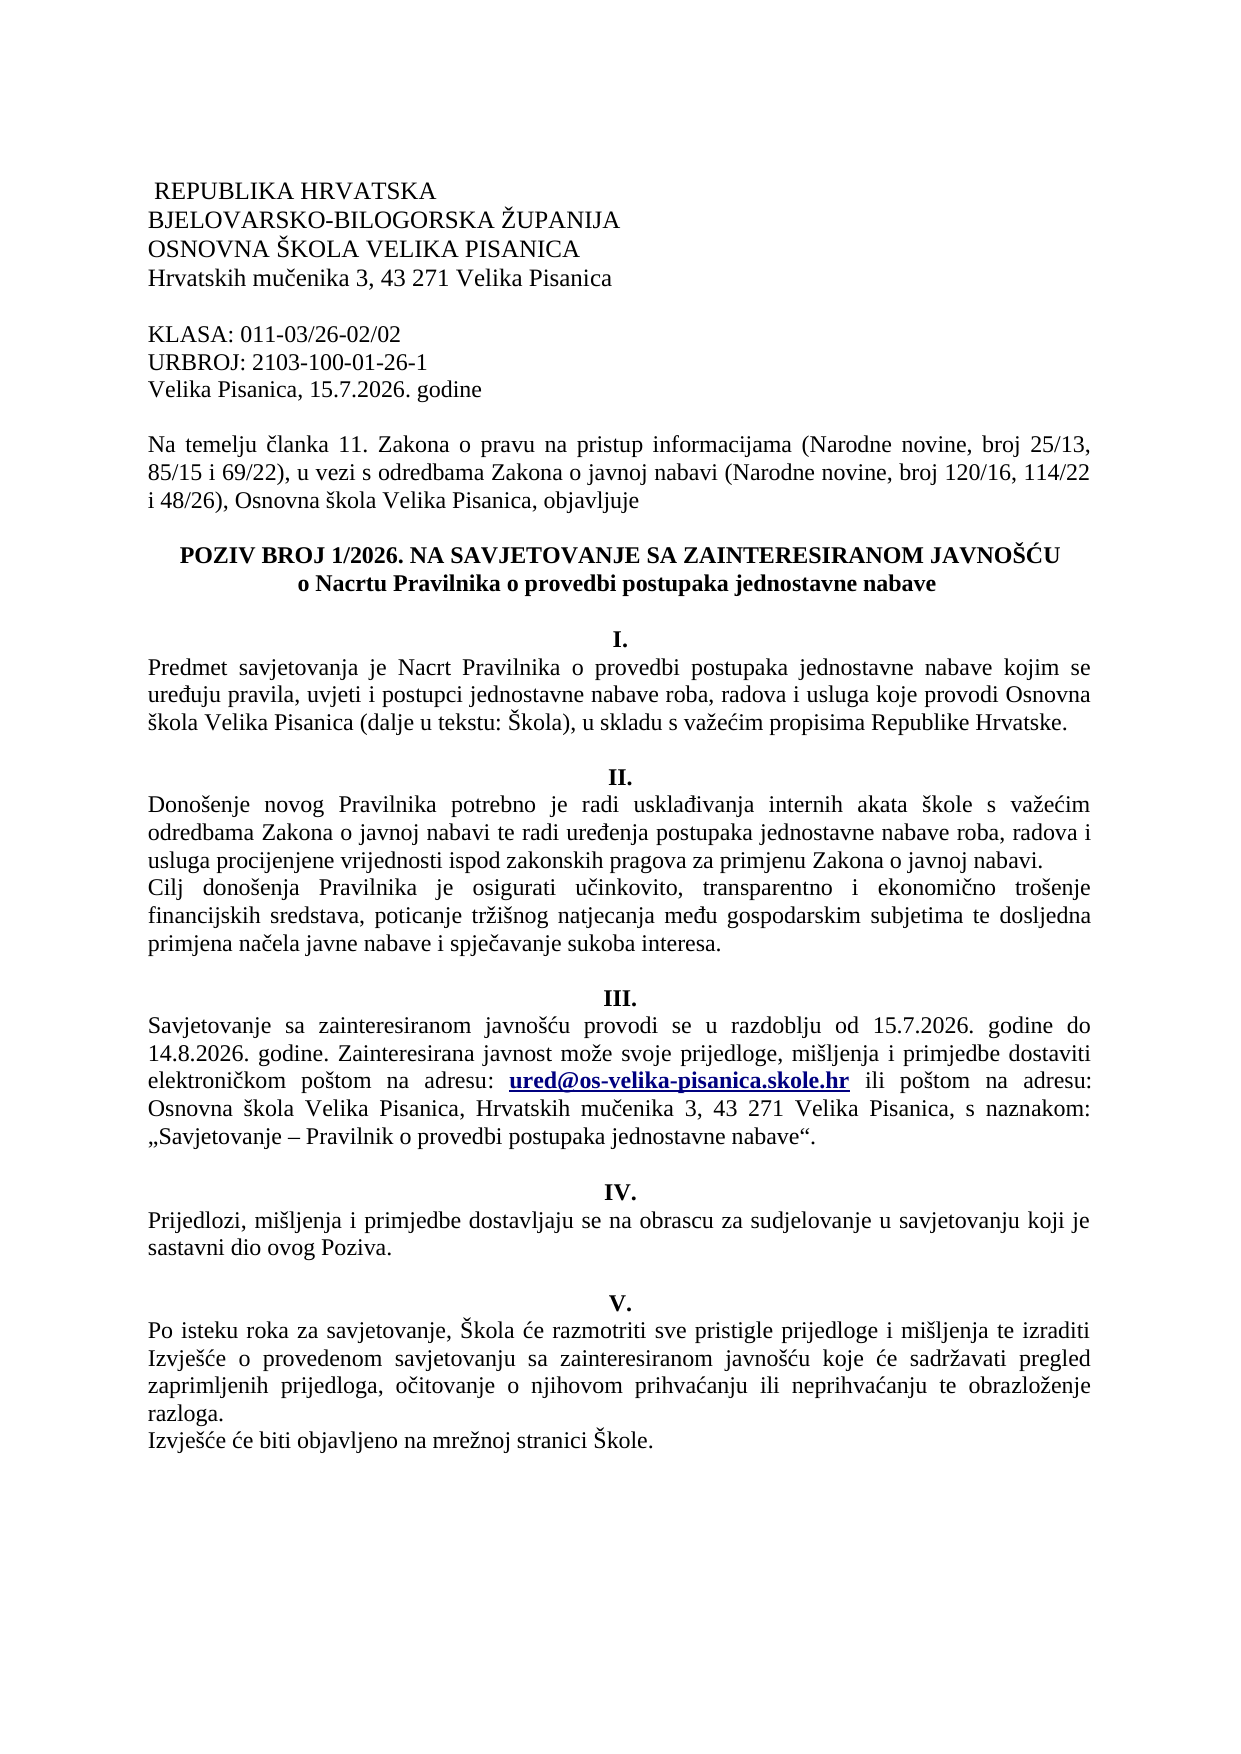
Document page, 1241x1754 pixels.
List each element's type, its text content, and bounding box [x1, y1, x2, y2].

text BJELOVARSKO-BILOGORSKA ŽUPANIJA [148, 205, 1093, 234]
text REPUBLIKA HRVATSKA [148, 176, 1093, 205]
text Hrvatskih mučenika 3, 43 271 Velika Pisanica [148, 263, 1093, 291]
text III. [148, 984, 1093, 1011]
text IV. [148, 1178, 1093, 1206]
text POZIV BROJ 1/2026. NA SAVJETOVANJE SA ZAINTERESIRANOM JAVNOŠĆU [148, 541, 1093, 568]
text Prijedlozi, mišljenja i primjedbe dostavljaju se na obrascu za sudjelovanje u savjetovanju koji je sastavni dio ovog Poziva. [148, 1206, 1093, 1261]
text V. [148, 1288, 1093, 1316]
text Velika Pisanica, 15.7.2026. godine [148, 375, 1093, 403]
text Na temelju članka 11. Zakona o pravu na pristup informacijama (Narodne novine, broj 25/13, 85/15 i 69/22), u vezi s odredbama Zakona o javnoj nabavi (Narodne novine, broj 120/16, 114/22 i 48/26), Osnovna škola Velika Pisanica, objavljuje [148, 431, 1093, 513]
text Cilj donošenja Pravilnika je osigurati učinkovito, transparentno i ekonomično trošenje financijskih sredstava, poticanje tržišnog natjecanja među gospodarskim subjetima te dosljedna primjena načela javne nabave i spječavanje sukoba interesa. [148, 873, 1093, 956]
text OSNOVNA ŠKOLA VELIKA PISANICA [148, 234, 1093, 263]
text Savjetovanje sa zainteresiranom javnošću provodi se u razdoblju od 15.7.2026. godine do 14.8.2026. godine. Zainteresirana javnost može svoje prijedloge, mišljenja i primjedbe dostaviti elektroničkom poštom na adresu: ured@os-velika-pisanica.skole.hr ili poštom na adresu: Osnovna škola Velika Pisanica, Hrvatskih mučenika 3, 43 271 Velika Pisanica, s naznakom: „Savjetovanje – Pravilnik o provedbi postupaka jednostavne nabave“. [148, 1011, 1093, 1149]
text Donošenje novog Pravilnika potrebno je radi usklađivanja internih akata škole s važećim odredbama Zakona o javnoj nabavi te radi uređenja postupaka jednostavne nabave roba, radova i usluga procijenjene vrijednosti ispod zakonskih pragova za primjenu Zakona o javnoj nabavi. [148, 791, 1093, 873]
text Predmet savjetovanja je Nacrt Pravilnika o provedbi postupaka jednostavne nabave kojim se uređuju pravila, uvjeti i postupci jednostavne nabave roba, radova i usluga koje provodi Osnovna škola Velika Pisanica (dalje u tekstu: Škola), u skladu s važećim propisima Republike Hrvatske. [148, 652, 1093, 735]
text I. [148, 625, 1093, 652]
text URBROJ: 2103-100-01-26-1 [148, 348, 1093, 375]
text II. [148, 763, 1093, 791]
text o Nacrtu Pravilnika o provedbi postupaka jednostavne nabave [148, 568, 1093, 596]
text Izvješće će biti objavljeno na mrežnoj stranici Škole. [148, 1427, 1093, 1454]
text Po isteku roka za savjetovanje, Škola će razmotriti sve pristigle prijedloge i mišljenja te izraditi Izvješće o provedenom savjetovanju sa zainteresiranom javnošću koje će sadržavati pregled zaprimljenih prijedloga, očitovanje o njihovom prihvaćanju ili neprihvaćanju te obrazloženje razloga. [148, 1316, 1093, 1427]
text KLASA: 011-03/26-02/02 [148, 320, 1093, 348]
